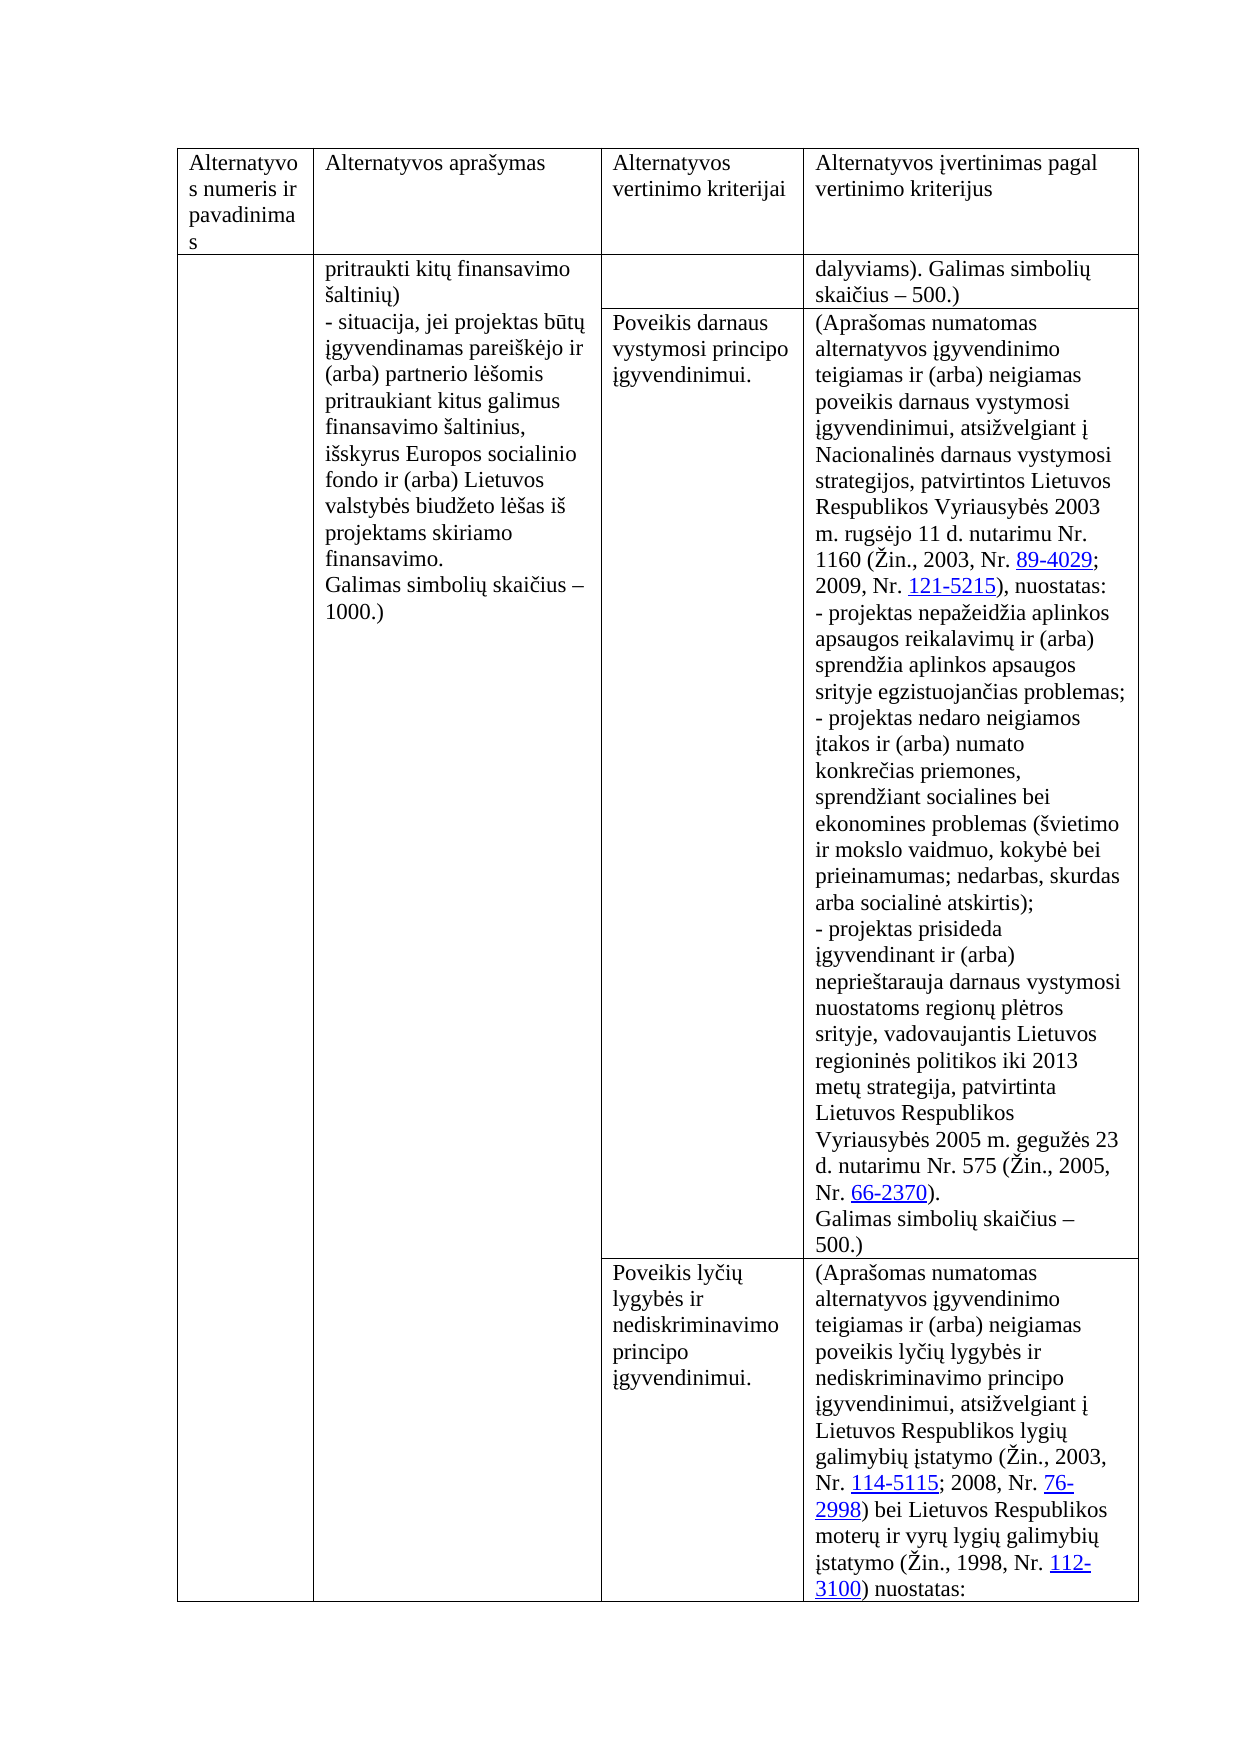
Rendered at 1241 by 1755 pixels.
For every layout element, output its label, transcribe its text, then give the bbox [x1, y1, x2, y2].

table_cell dalyviams). Galimas simbolių skaičius – 500.) [804, 255, 1138, 308]
table_header Alternatyvos įvertinimas pagal vertinimo kriterijus [804, 149, 1138, 254]
table_header Alternatyvos aprašymas [314, 149, 601, 254]
table_header Alternatyvos numeris ir pavadinimas [178, 149, 313, 254]
table_cell Poveikis lyčių lygybės ir nediskriminavimo principo įgyvendinimui. [602, 1259, 803, 1601]
table_cell [178, 255, 313, 1601]
table_cell (Aprašomas numatomas alternatyvos įgyvendinimo teigiamas ir (arba) neigiamas poveikis darnaus vystymosi įgyvendinimui, atsižvelgiant į Nacionalinės darnaus vystymosi strategijos, patvirtintos Lietuvos Respublikos Vyriausybės 2003 m. rugsėjo 11 d. nutarimu Nr. 1160 (Žin., 2003, Nr. 89-4029; 2009, Nr. 121-5215), nuostatas: - projektas nepažeidžia aplinkos apsaugos reikalavimų ir (arba) sprendžia aplinkos apsaugos srityje egzistuojančias problemas; - projektas nedaro neigiamos įtakos ir (arba) numato konkrečias priemones, sprendžiant socialines bei ekonomines problemas (švietimo ir mokslo vaidmuo, kokybė bei prieinamumas; nedarbas, skurdas arba socialinė atskirtis); - projektas prisideda įgyvendinant ir (arba) neprieštarauja darnaus vystymosi nuostatoms regionų plėtros srityje, vadovaujantis Lietuvos regioninės politikos iki 2013 metų strategija, patvirtinta Lietuvos Respublikos Vyriausybės 2005 m. gegužės 23 d. nutarimu Nr. 575 (Žin., 2005, Nr. 66-2370). Galimas simbolių skaičius – 500.) [804, 309, 1138, 1258]
table_cell (Aprašomas numatomas alternatyvos įgyvendinimo teigiamas ir (arba) neigiamas poveikis lyčių lygybės ir nediskriminavimo principo įgyvendinimui, atsižvelgiant į Lietuvos Respublikos lygių galimybių įstatymo (Žin., 2003, Nr. 114-5115; 2008, Nr. 76-2998) bei Lietuvos Respublikos moterų ir vyrų lygių galimybių įstatymo (Žin., 1998, Nr. 112-3100) nuostatas: [804, 1259, 1138, 1601]
table_cell Poveikis darnaus vystymosi principo įgyvendinimui. [602, 309, 803, 1258]
table_cell pritraukti kitų finansavimo šaltinių) - situacija, jei projektas būtų įgyvendinamas pareiškėjo ir (arba) partnerio lėšomis pritraukiant kitus galimus finansavimo šaltinius, išskyrus Europos socialinio fondo ir (arba) Lietuvos valstybės biudžeto lėšas iš projektams skiriamo finansavimo. Galimas simbolių skaičius – 1000.) [314, 255, 601, 1601]
table_cell [602, 255, 803, 308]
table_header Alternatyvos vertinimo kriterijai [602, 149, 803, 254]
